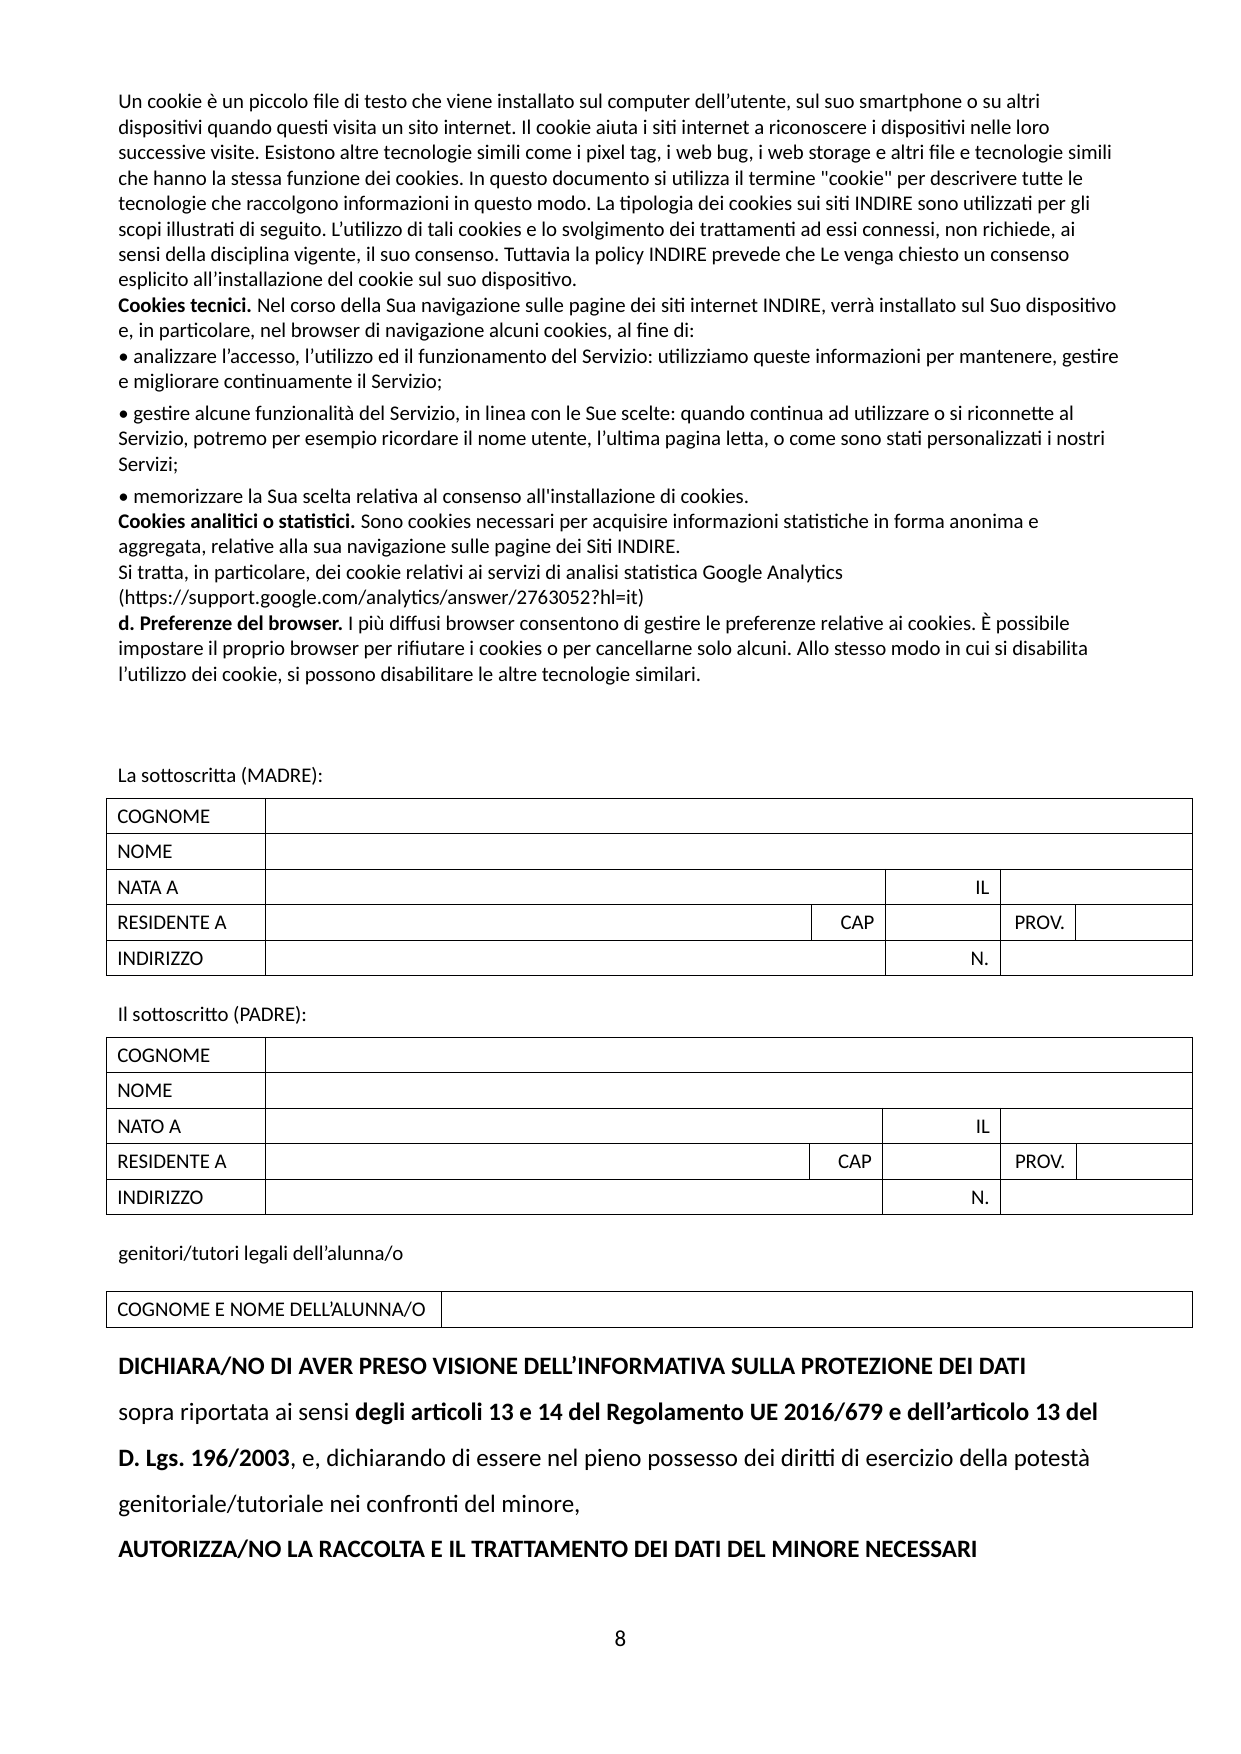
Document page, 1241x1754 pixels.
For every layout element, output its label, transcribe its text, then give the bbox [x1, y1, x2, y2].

table_cell [266, 1180, 882, 1214]
table_cell [266, 1073, 1192, 1108]
table_cell INDIRIZZO [107, 1180, 265, 1214]
text • analizzare l’accesso, l’utilizzo ed il funzionamento del Servizio: utilizziamo queste informazioni per mantenere, gestire e migliorare continuamente il Servizio; [118, 343, 1122, 394]
table_cell [266, 905, 811, 939]
text d. Preferenze del browser. I più diffusi browser consentono di gestire le preferenze relative ai cookies. È possibile impostare il proprio browser per rifiutare i cookies o per cancellarne solo alcuni. Allo stesso modo in cui si disabilita l’utilizzo dei cookie, si possono disabilitare le altre tecnologie similari. [118, 610, 1122, 686]
table_cell [266, 834, 1192, 869]
table_cell PROV. [1001, 905, 1075, 939]
table_header [442, 1292, 1192, 1327]
table_cell PROV. [1001, 1144, 1076, 1178]
table_cell NOME [107, 834, 265, 869]
table_cell COGNOME [107, 1038, 265, 1072]
table_cell CAP [810, 1144, 882, 1178]
text Un cookie è un piccolo file di testo che viene installato sul computer dell’utente, sul suo smartphone o su altri dispositivi quando questi visita un sito internet. Il cookie aiuta i siti internet a riconoscere i dispositivi nelle loro successive visite. Esistono altre tecnologie simili come i pixel tag, i web bug, i web storage e altri file e tecnologie simili che hanno la stessa funzione dei cookies. In questo documento si utilizza il termine "cookie" per descrivere tutte le tecnologie che raccolgono informazioni in questo modo. La tipologia dei cookies sui siti INDIRE sono utilizzati per gli scopi illustrati di seguito. L’utilizzo di tali cookies e lo svolgimento dei trattamenti ad essi connessi, non richiede, ai sensi della disciplina vigente, il suo consenso. Tuttavia la policy INDIRE prevede che Le venga chiesto un consenso esplicito all’installazione del cookie sul suo dispositivo. [118, 89, 1122, 292]
text • memorizzare la Sua scelta relativa al consenso all'installazione di cookies. [118, 483, 1122, 508]
table_cell [1001, 870, 1192, 904]
table_cell IL [886, 870, 1000, 904]
table_cell N. [886, 941, 1000, 975]
table_header La sottoscritta (MADRE): [106, 763, 1193, 798]
table_cell [1001, 941, 1192, 975]
table_cell CAP [812, 905, 885, 939]
table_cell [1001, 1180, 1192, 1214]
table_cell INDIRIZZO [107, 941, 265, 975]
table_cell RESIDENTE A [107, 1144, 265, 1178]
text AUTORIZZA/NO LA RACCOLTA E IL TRATTAMENTO DEI DATI DEL MINORE NECESSARI [118, 1533, 1122, 1564]
table_cell [1077, 1144, 1192, 1178]
table_cell NATA A [107, 870, 265, 904]
table_cell [266, 1109, 882, 1143]
table_cell [266, 870, 885, 904]
text Cookies analitici o statistici. Sono cookies necessari per acquisire informazioni statistiche in forma anonima e aggregata, relative alla sua navigazione sulle pagine dei Siti INDIRE. [118, 508, 1122, 559]
table_cell N. [883, 1180, 1000, 1214]
table_cell [886, 905, 1000, 939]
text Si tratta, in particolare, dei cookie relativi ai servizi di analisi statistica Google Analytics (https://support.google.com/analytics/answer/2763052?hl=it) [118, 559, 1122, 610]
table_header Il sottoscritto (PADRE): [106, 1001, 1193, 1037]
text genitori/tutori legali dell’alunna/o [118, 1240, 1122, 1266]
table_cell COGNOME [107, 799, 265, 833]
table_cell [883, 1144, 1000, 1178]
text DICHIARA/NO DI AVER PRESO VISIONE DELL’INFORMATIVA SULLA PROTEZIONE DEI DATI [118, 1351, 1122, 1381]
text Cookies tecnici. Nel corso della Sua navigazione sulle pagine dei siti internet INDIRE, verrà installato sul Suo dispositivo e, in particolare, nel browser di navigazione alcuni cookies, al fine di: [118, 292, 1122, 343]
table_cell [266, 1144, 809, 1178]
table_cell RESIDENTE A [107, 905, 265, 939]
table_cell [1076, 905, 1192, 939]
table_cell [266, 941, 885, 975]
table_cell [266, 1038, 1192, 1072]
table_cell IL [883, 1109, 1000, 1143]
table_cell [266, 799, 1192, 833]
text sopra riportata ai sensi degli articoli 13 e 14 del Regolamento UE 2016/679 e dell’articolo 13 del D. Lgs. 196/2003, e, dichiarando di essere nel pieno possesso dei diritti di esercizio della potestà genitoriale/tutoriale nei confronti del minore, [118, 1396, 1122, 1518]
table_cell NOME [107, 1073, 265, 1108]
table_cell NATO A [107, 1109, 265, 1143]
table_cell [1001, 1109, 1192, 1143]
text • gestire alcune funzionalità del Servizio, in linea con le Sue scelte: quando continua ad utilizzare o si riconnette al Servizio, potremo per esempio ricordare il nome utente, l’ultima pagina letta, o come sono stati personalizzati i nostri Servizi; [118, 400, 1122, 476]
table_header COGNOME E NOME DELL’ALUNNA/O [107, 1292, 441, 1327]
